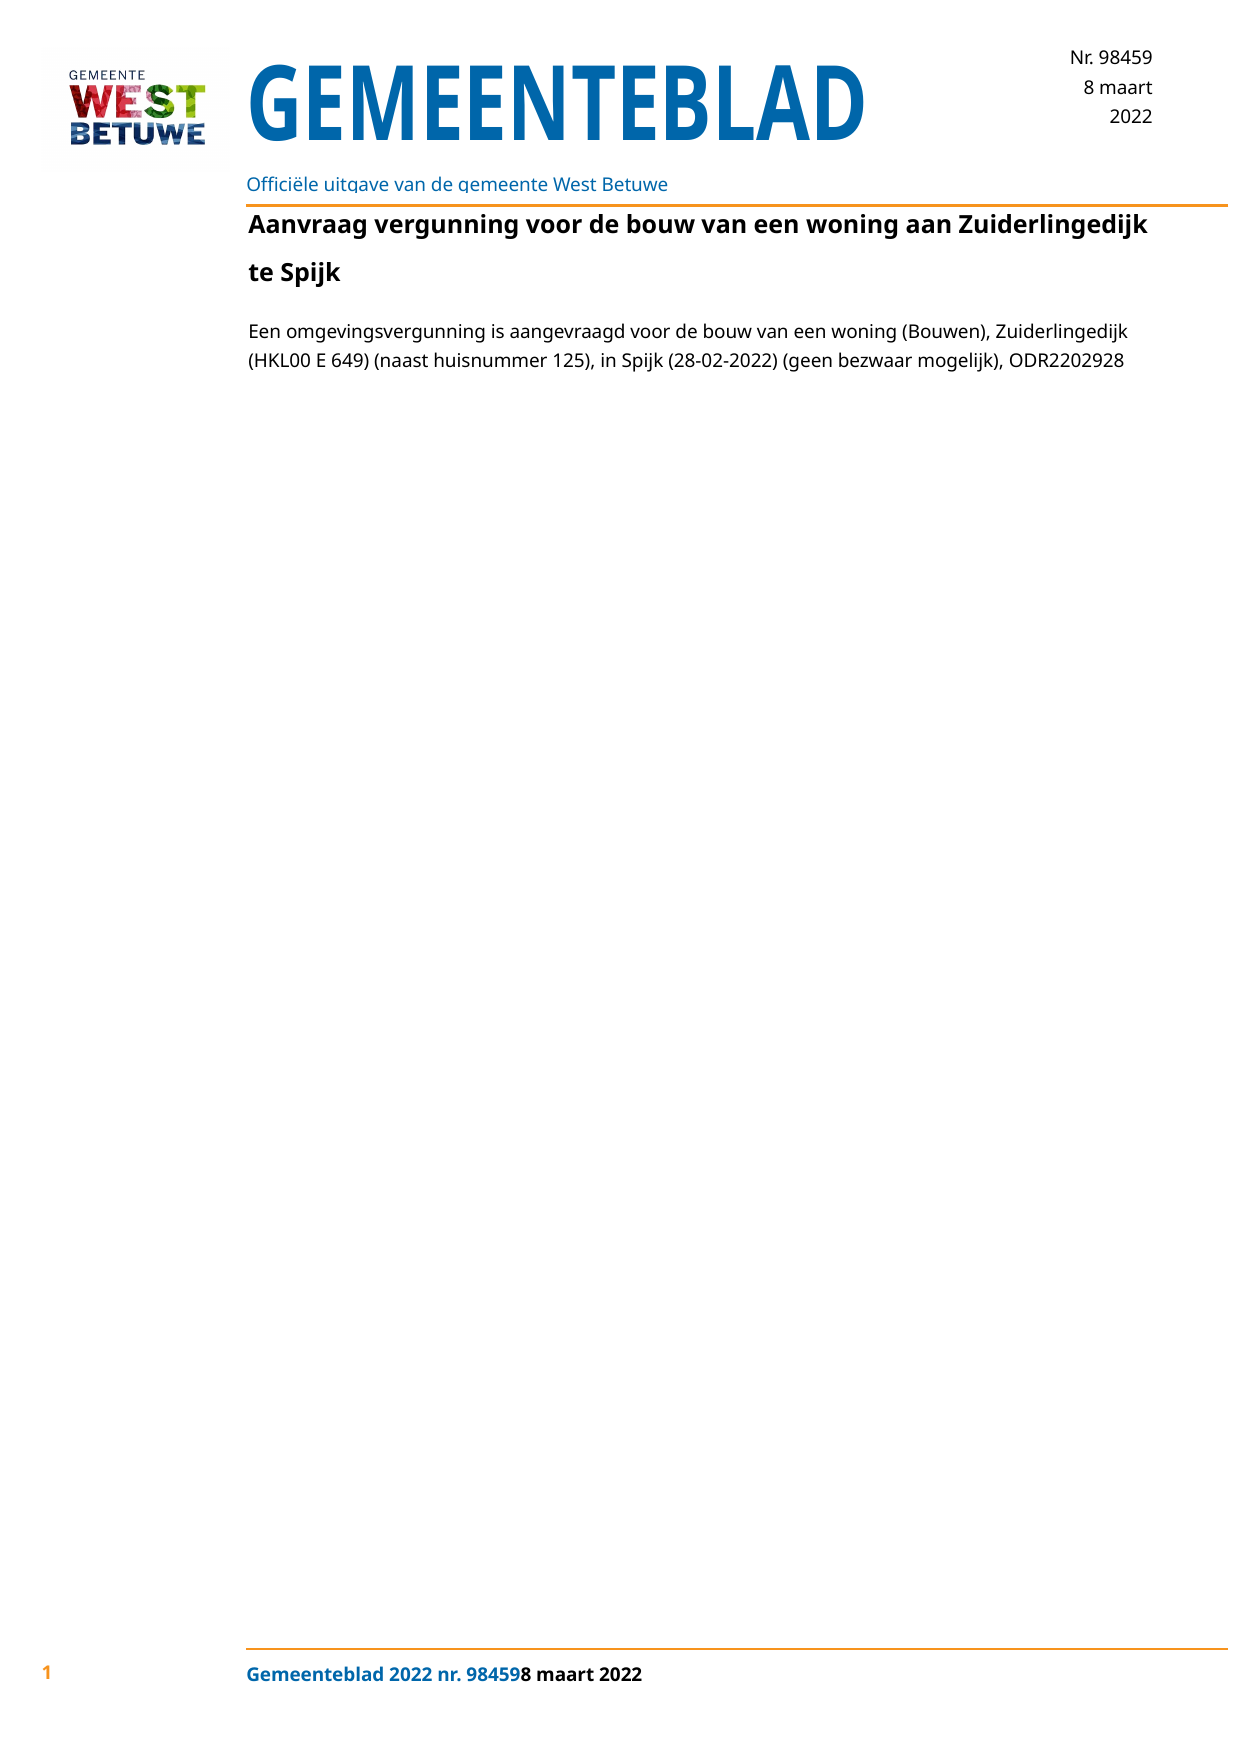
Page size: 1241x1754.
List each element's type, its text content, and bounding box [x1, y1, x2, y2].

picture [41, 47, 231, 172]
text Een omgevingsvergunning is aangevraagd voor de bouw van een woning (Bouwen), Zuiderlingedijk (HKL00 E 649) (naast huisnummer 125), in Spijk (28-02-2022) (geen bezwaar mogelijk), ODR2202928 [248, 318, 1152, 373]
text Aanvraag vergunning voor de bouw van een woning aan Zuiderlingedijk te Spijk [248, 207, 1152, 288]
